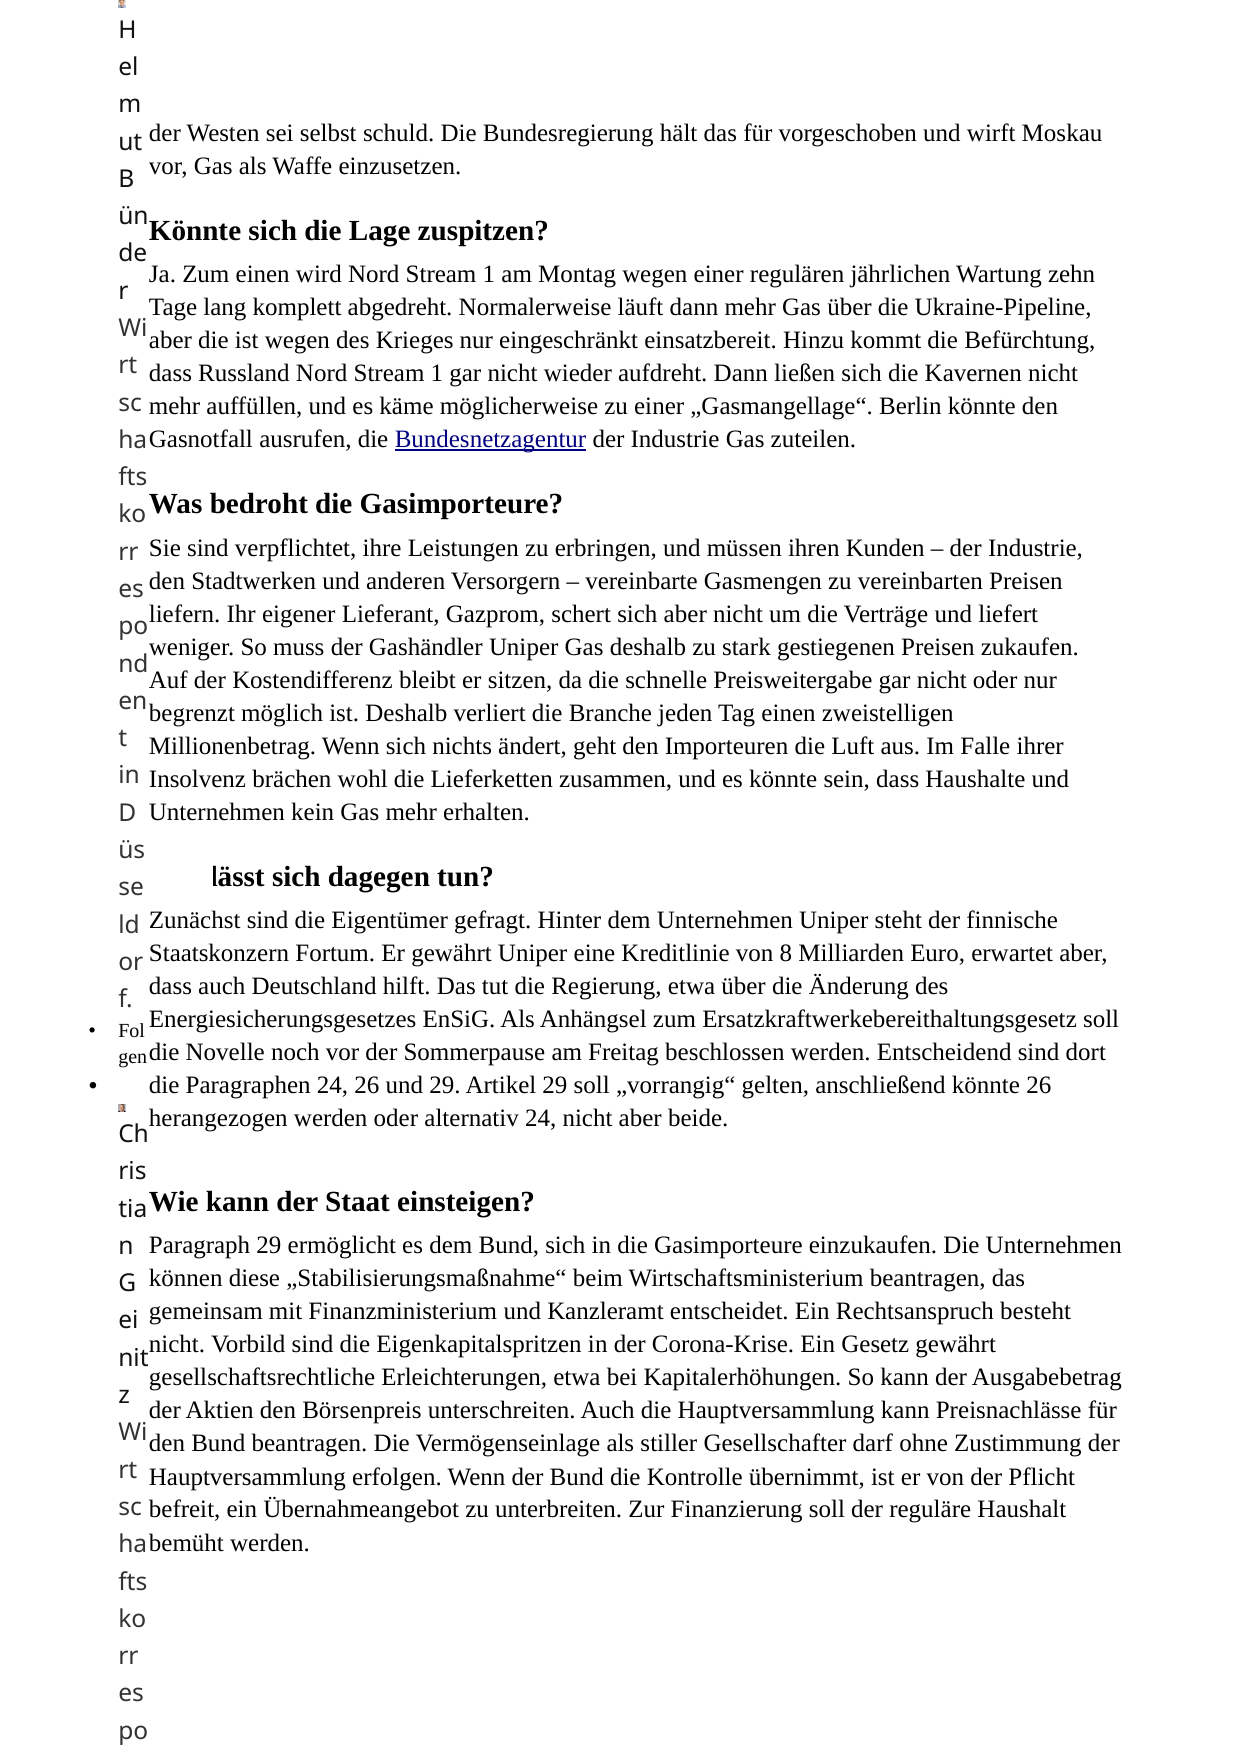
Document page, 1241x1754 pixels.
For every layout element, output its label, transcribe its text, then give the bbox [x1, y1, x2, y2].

text der Westen sei selbst schuld. Die Bundesregierung hält das für vorgeschoben und wirft Moskau vor, Gas als Waffe einzusetzen. [149, 118, 1122, 180]
subtitle Was bedroht die Gasimporteure? [149, 487, 1122, 520]
text Helmut Bünder [118, 12, 149, 306]
text Paragraph 29 ermöglicht es dem Bund, sich in die Gasimporteure einzukaufen. Die Unternehmen können diese „Stabilisierungsmaßnahme“ beim Wirtschaftsministerium beantragen, das gemeinsam mit Finanzministerium und Kanzleramt entscheidet. Ein Rechtsanspruch besteht nicht. Vorbild sind die Eigenkapitalspritzen in der Corona-Krise. Ein Gesetz gewährt gesellschaftsrechtliche Erleichterungen, etwa bei Kapitalerhöhungen. So kann der Ausgabebetrag der Aktien den Börsenpreis unterschreiten. Auch die Hauptversammlung kann Preisnachlässe für den Bund beantragen. Die Vermögenseinlage als stiller Gesellschafter darf ohne Zustimmung der Hauptversammlung erfolgen. Wenn der Bund die Kontrolle übernimmt, ist er von der Pflicht befreit, ein Übernahmeangebot zu unterbreiten. Zur Finanzierung soll der reguläre Haushalt bemüht werden. [149, 1230, 1122, 1556]
picture [118, 1104, 126, 1112]
subtitle Könnte sich die Lage zuspitzen? [149, 213, 1122, 247]
text Zunächst sind die Eigentümer gefragt. Hinter dem Unternehmen Uniper steht der finnische Staatskonzern Fortum. Er gewährt Uniper eine Kreditlinie von 8 Milliarden Euro, erwartet aber, dass auch Deutschland hilft. Das tut die Regierung, etwa über die Änderung des Energiesicherungsgesetzes EnSiG. Als Anhängsel zum Ersatzkraftwerkebereithaltungsgesetz soll die Novelle noch vor der Sommerpause am Freitag beschlossen werden. Entscheidend sind dort die Paragraphen 24, 26 und 29. Artikel 29 soll „vorrangig“ gelten, anschließend könnte 26 herangezogen werden oder alternativ 24, nicht aber beide. [149, 905, 1122, 1132]
list Folgen [118, 1019, 149, 1068]
subtitle Wie kann der Staat einsteigen? [149, 1184, 1122, 1218]
text Wirtschaftskorrespondent in Berlin [118, 1415, 149, 1754]
picture [118, 0, 126, 8]
text Sie sind verpflichtet, ihre Leistungen zu erbringen, und müssen ihren Kunden – der Industrie, den Stadtwerken und anderen Versorgern – vereinbarte Gasmengen zu vereinbarten Preisen liefern. Ihr eigener Lieferant, Gazprom, schert sich aber nicht um die Verträge und liefert weniger. So muss der Gashändler Uniper Gas deshalb zu stark gestiegenen Preisen zukaufen. Auf der Kostendifferenz bleibt er sitzen, da die schnelle Preisweitergabe gar nicht oder nur begrenzt möglich ist. Deshalb verliert die Branche jeden Tag einen zweistelligen Millionenbetrag. Wenn sich nichts ändert, geht den Importeuren die Luft aus. Im Falle ihrer Insolvenz brächen wohl die Lieferketten zusammen, und es könnte sein, dass Haushalte und Unternehmen kein Gas mehr erhalten. [149, 533, 1122, 826]
subtitle Was lässt sich dagegen tun? [149, 859, 1122, 893]
text Wirtschaftskorrespondent in Düsseldorf. [118, 310, 149, 1015]
text Ja. Zum einen wird Nord Stream 1 am Montag wegen einer regulären jährlichen Wartung zehn Tage lang komplett abgedreht. Normalerweise läuft dann mehr Gas über die Ukraine-Pipeline, aber die ist wegen des Krieges nur eingeschränkt einsatzbereit. Hinzu kommt die Befürchtung, dass Russland Nord Stream 1 gar nicht wieder aufdreht. Dann ließen sich die Kavernen nicht mehr auffüllen, und es käme möglicherweise zu einer „Gasmangellage“. Berlin könnte den Gasnotfall ausrufen, die Bundesnetzagentur der Industrie Gas zuteilen. [118, 259, 1122, 453]
text Christian Geinitz [118, 1116, 149, 1411]
